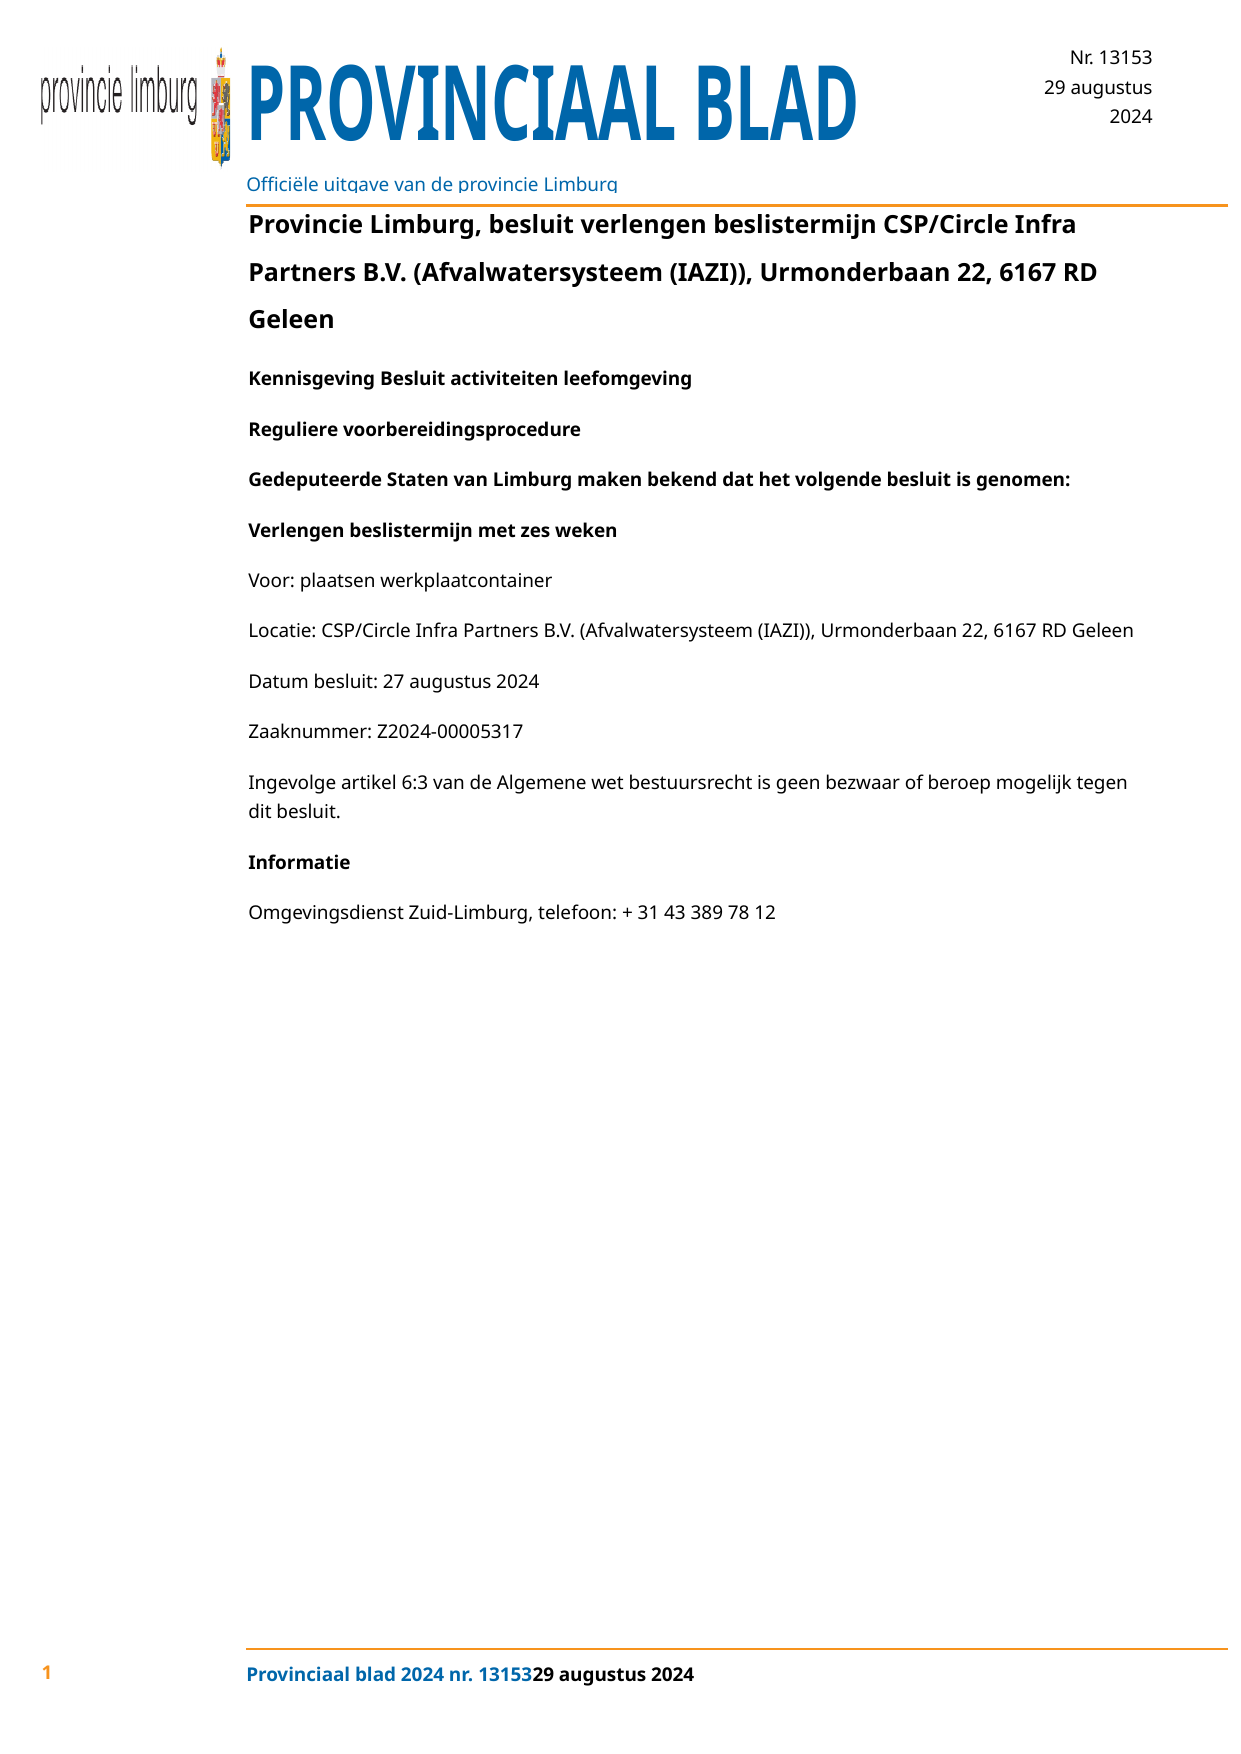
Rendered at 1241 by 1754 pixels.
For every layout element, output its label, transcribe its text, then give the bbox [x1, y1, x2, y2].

text Voor: plaatsen werkplaatcontainer [248, 567, 1152, 593]
text Ingevolge artikel 6:3 van de Algemene wet bestuursrecht is geen bezwaar of beroep mogelijk tegen dit besluit. [248, 769, 1152, 824]
text Informatie [248, 849, 1152, 874]
text Provincie Limburg, besluit verlengen beslistermijn CSP/Circle Infra Partners B.V. (Afvalwatersysteem (IAZI)), Urmonderbaan 22, 6167 RD Geleen [248, 207, 1152, 336]
text Omgevingsdienst Zuid-Limburg, telefoon: + 31 43 389 78 12 [248, 899, 1152, 925]
text Locatie: CSP/Circle Infra Partners B.V. (Afvalwatersysteem (IAZI)), Urmonderbaan 22, 6167 RD Geleen [248, 618, 1152, 643]
text Gedeputeerde Staten van Limburg maken bekend dat het volgende besluit is genomen: [248, 466, 1152, 492]
text Kennisgeving Besluit activiteiten leefomgeving [248, 366, 1152, 391]
text Reguliere voorbereidingsprocedure [248, 416, 1152, 442]
picture [41, 47, 231, 172]
text Verlengen beslistermijn met zes weken [248, 517, 1152, 542]
text Datum besluit: 27 augustus 2024 [248, 668, 1152, 694]
text Zaaknummer: Z2024-00005317 [248, 718, 1152, 744]
